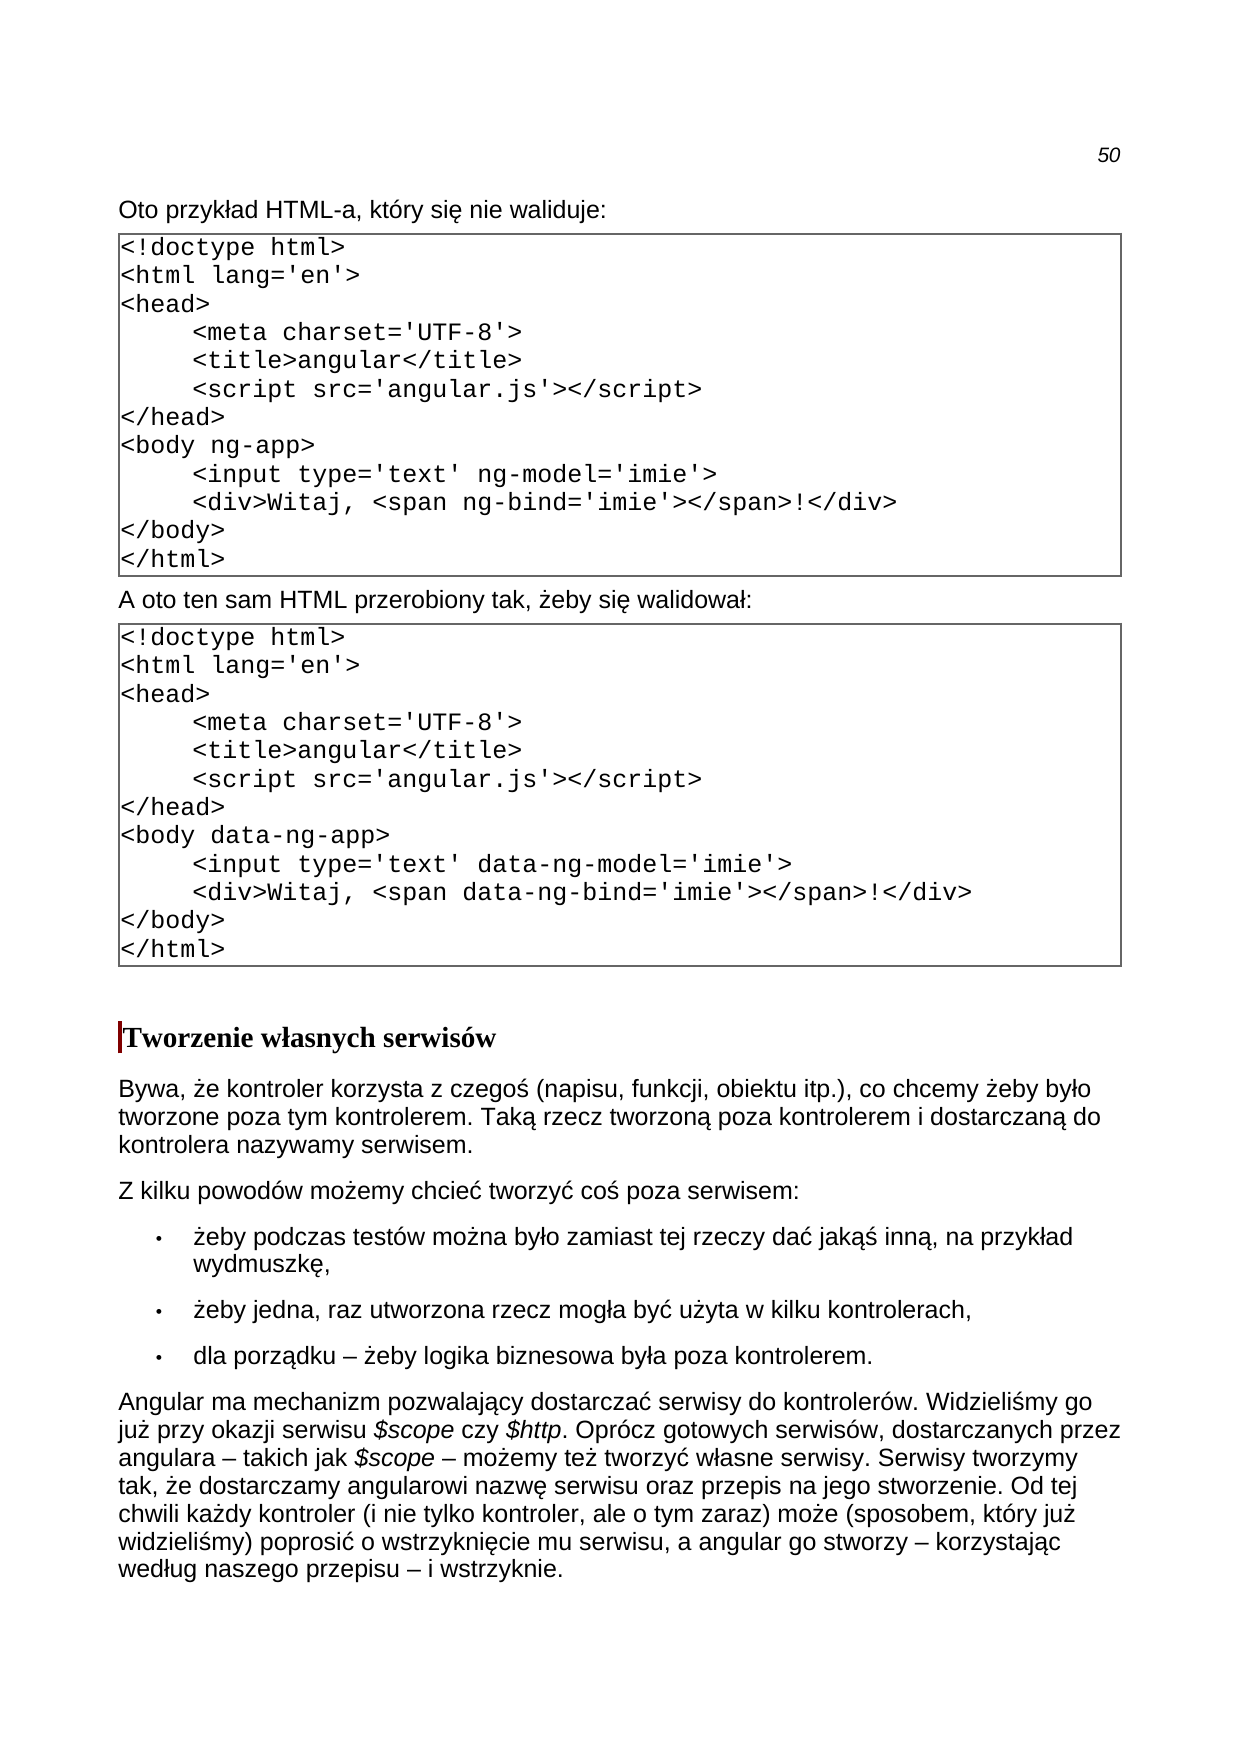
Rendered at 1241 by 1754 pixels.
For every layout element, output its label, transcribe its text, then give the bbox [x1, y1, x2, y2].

text <script src='angular.js'></script> [120, 764, 1120, 793]
text <!doctype html> [120, 235, 1120, 261]
text <script src='angular.js'></script> [120, 374, 1120, 403]
text A oto ten sam HTML przerobiony tak, żeby się walidował: [118, 586, 1122, 614]
text Bywa, że kontroler korzysta z czegoś (napisu, funkcji, obiektu itp.), co chcemy żeby było tworzone poza tym kontrolerem. Taką rzecz tworzoną poza kontrolerem i dostarczaną do kontrolera nazywamy serwisem. [118, 1075, 1122, 1159]
text <div>Witaj, <span data-ng-bind='imie'></span>!</div> [120, 878, 1120, 906]
text <head> [120, 679, 1120, 708]
list żeby podczas testów można było zamiast tej rzeczy dać jakąś inną, na przykład wydmuszkę, [156, 1222, 1122, 1278]
text </html> [120, 544, 1120, 575]
text <head> [120, 289, 1120, 318]
list dla porządku – żeby logika biznesowa była poza kontrolerem. [156, 1342, 1122, 1370]
text Angular ma mechanizm pozwalający dostarczać serwisy do kontrolerów. Widzieliśmy go już przy okazji serwisu $scope czy $http. Oprócz gotowych serwisów, dostarczanych przez angulara – takich jak $scope – możemy też tworzyć własne serwisy. Serwisy tworzymy tak, że dostarczamy angularowi nazwę serwisu oraz przepis na jego stworzenie. Od tej chwili każdy kontroler (i nie tylko kontroler, ale o tym zaraz) może (sposobem, który już widzieliśmy) poprosić o wstrzyknięcie mu serwisu, a angular go stworzy – korzystając według naszego przepisu – i wstrzyknie. [118, 1388, 1122, 1583]
text <html lang='en'> [120, 261, 1120, 289]
text <meta charset='UTF-8'> [120, 318, 1120, 346]
text </head> [120, 793, 1120, 821]
text <!doctype html> [120, 625, 1120, 651]
text <input type='text' ng-model='imie'> [120, 459, 1120, 488]
text <title>angular</title> [120, 736, 1120, 764]
text <meta charset='UTF-8'> [120, 708, 1120, 736]
text </html> [120, 934, 1120, 965]
subtitle Tworzenie własnych serwisów [122, 1021, 1122, 1053]
text <body data-ng-app> [120, 821, 1120, 849]
text <body ng-app> [120, 431, 1120, 459]
text </body> [120, 906, 1120, 934]
text </body> [120, 516, 1120, 544]
text Oto przykład HTML-a, który się nie waliduje: [118, 196, 1122, 224]
text <title>angular</title> [120, 346, 1120, 374]
text <div>Witaj, <span ng-bind='imie'></span>!</div> [120, 488, 1120, 516]
text <input type='text' data-ng-model='imie'> [120, 849, 1120, 878]
list żeby jedna, raz utworzona rzecz mogła być użyta w kilku kontrolerach, [156, 1296, 1122, 1324]
text </head> [120, 403, 1120, 431]
text <html lang='en'> [120, 651, 1120, 679]
text Z kilku powodów możemy chcieć tworzyć coś poza serwisem: [118, 1177, 1122, 1204]
